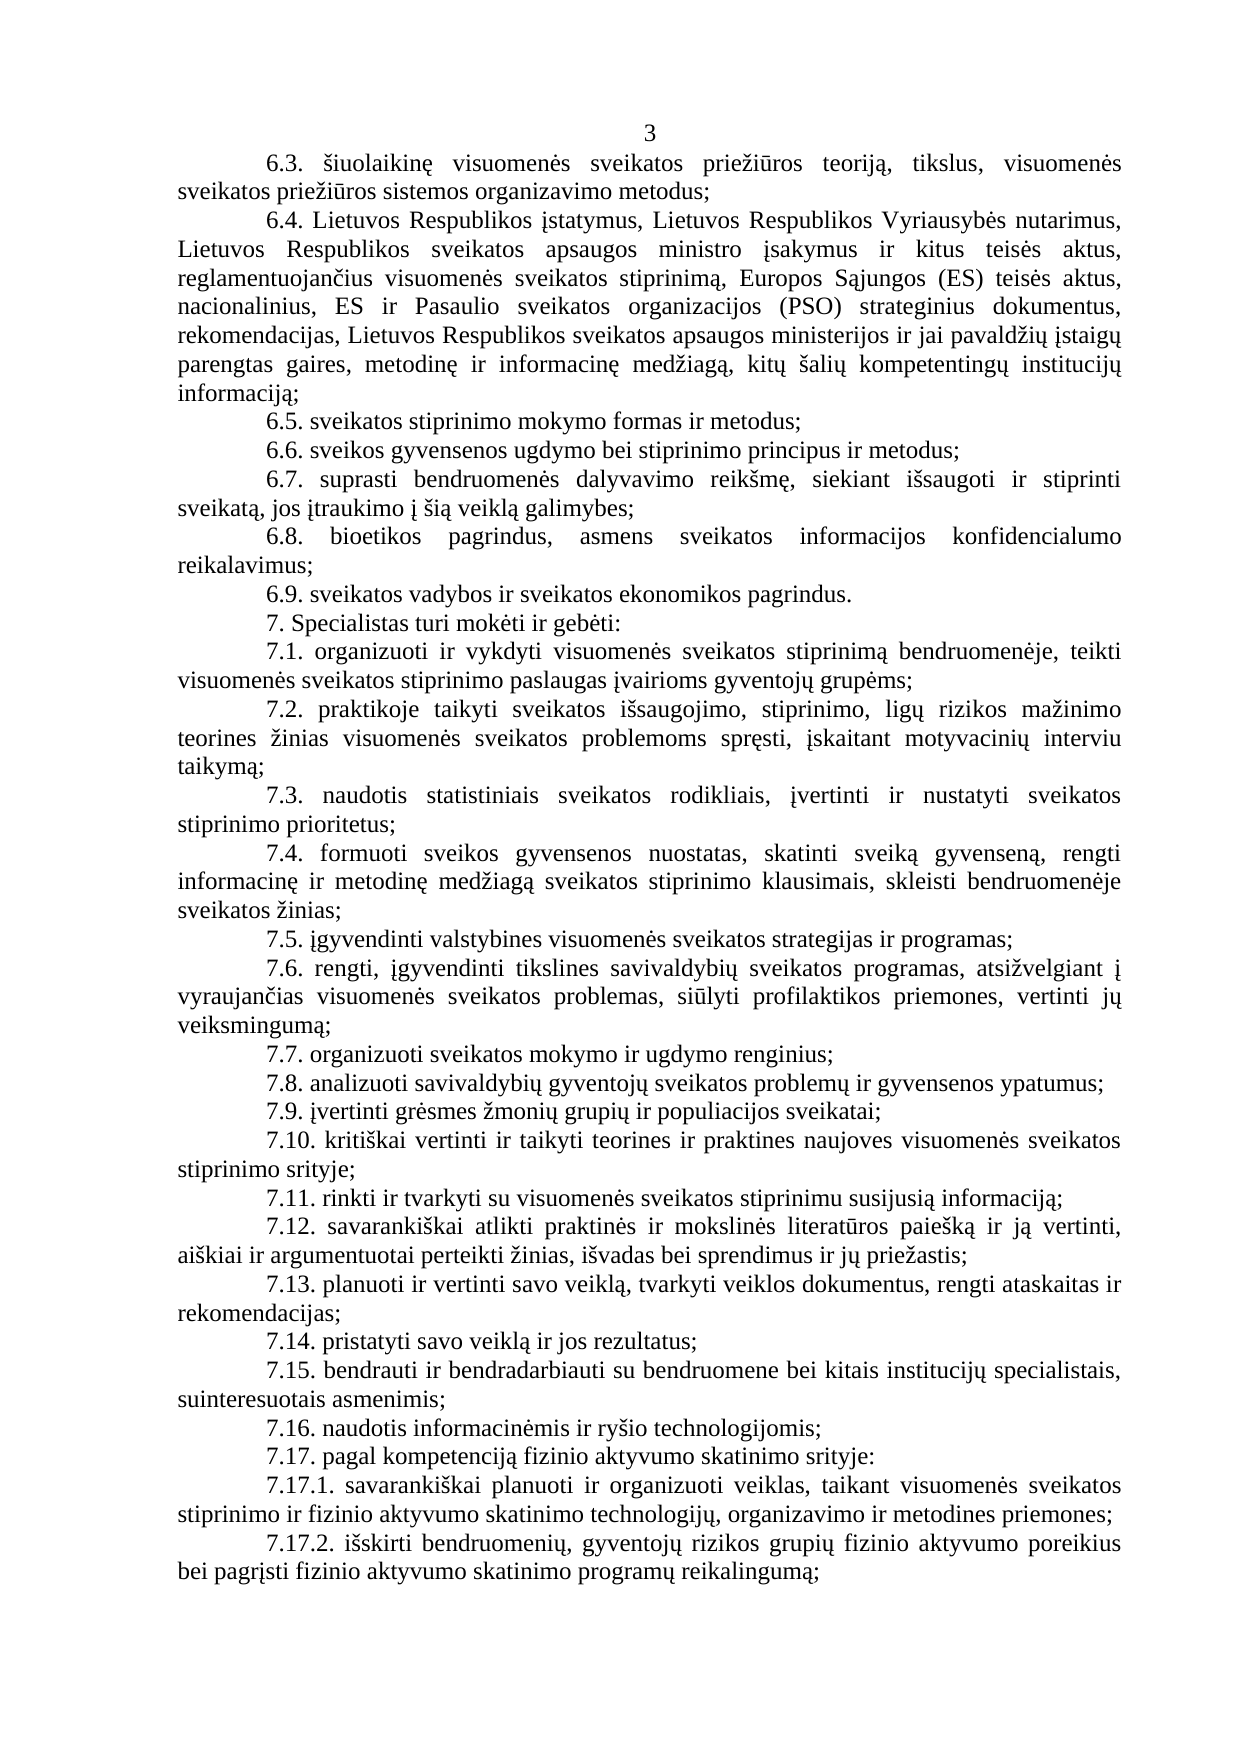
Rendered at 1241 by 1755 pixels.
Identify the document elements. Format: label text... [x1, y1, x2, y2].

text 7.12. savarankiškai atlikti praktinės ir mokslinės literatūros paiešką ir ją vertinti, aiškiai ir argumentuotai perteikti žinias, išvadas bei sprendimus ir jų priežastis; [177, 1211, 1122, 1269]
text 7.2. praktikoje taikyti sveikatos išsaugojimo, stiprinimo, ligų rizikos mažinimo teorines žinias visuomenės sveikatos problemoms spręsti, įskaitant motyvacinių interviu taikymą; [177, 694, 1122, 780]
text 7.17.1. savarankiškai planuoti ir organizuoti veiklas, taikant visuomenės sveikatos stiprinimo ir fizinio aktyvumo skatinimo technologijų, organizavimo ir metodines priemones; [177, 1470, 1122, 1528]
text 7.9. įvertinti grėsmes žmonių grupių ir populiacijos sveikatai; [177, 1096, 1122, 1125]
text 7.14. pristatyti savo veiklą ir jos rezultatus; [177, 1326, 1122, 1355]
text 7.17.2. išskirti bendruomenių, gyventojų rizikos grupių fizinio aktyvumo poreikius bei pagrįsti fizinio aktyvumo skatinimo programų reikalingumą; [177, 1528, 1122, 1585]
text 6.3. šiuolaikinę visuomenės sveikatos priežiūros teoriją, tikslus, visuomenės sveikatos priežiūros sistemos organizavimo metodus; [177, 148, 1122, 205]
text 7.11. rinkti ir tvarkyti su visuomenės sveikatos stiprinimu susijusią informaciją; [177, 1183, 1122, 1211]
text 6.4. Lietuvos Respublikos įstatymus, Lietuvos Respublikos Vyriausybės nutarimus, Lietuvos Respublikos sveikatos apsaugos ministro įsakymus ir kitus teisės aktus, reglamentuojančius visuomenės sveikatos stiprinimą, Europos Sąjungos (ES) teisės aktus, nacionalinius, ES ir Pasaulio sveikatos organizacijos (PSO) strateginius dokumentus, rekomendacijas, Lietuvos Respublikos sveikatos apsaugos ministerijos ir jai pavaldžių įstaigų parengtas gaires, metodinę ir informacinę medžiagą, kitų šalių kompetentingų institucijų informaciją; [177, 205, 1122, 406]
text 7. Specialistas turi mokėti ir gebėti: [177, 608, 1122, 636]
text 7.16. naudotis informacinėmis ir ryšio technologijomis; [177, 1413, 1122, 1441]
text 7.3. naudotis statistiniais sveikatos rodikliais, įvertinti ir nustatyti sveikatos stiprinimo prioritetus; [177, 780, 1122, 838]
text 6.7. suprasti bendruomenės dalyvavimo reikšmę, siekiant išsaugoti ir stiprinti sveikatą, jos įtraukimo į šią veiklą galimybes; [177, 464, 1122, 521]
text 7.7. organizuoti sveikatos mokymo ir ugdymo renginius; [177, 1039, 1122, 1068]
text 7.8. analizuoti savivaldybių gyventojų sveikatos problemų ir gyvensenos ypatumus; [177, 1068, 1122, 1096]
text 7.10. kritiškai vertinti ir taikyti teorines ir praktines naujoves visuomenės sveikatos stiprinimo srityje; [177, 1125, 1122, 1183]
text 7.15. bendrauti ir bendradarbiauti su bendruomene bei kitais institucijų specialistais, suinteresuotais asmenimis; [177, 1355, 1122, 1413]
text 6.6. sveikos gyvensenos ugdymo bei stiprinimo principus ir metodus; [177, 435, 1122, 464]
text 7.1. organizuoti ir vykdyti visuomenės sveikatos stiprinimą bendruomenėje, teikti visuomenės sveikatos stiprinimo paslaugas įvairioms gyventojų grupėms; [177, 636, 1122, 694]
text 7.17. pagal kompetenciją fizinio aktyvumo skatinimo srityje: [177, 1441, 1122, 1470]
text 7.5. įgyvendinti valstybines visuomenės sveikatos strategijas ir programas; [266, 924, 1122, 953]
text 7.13. planuoti ir vertinti savo veiklą, tvarkyti veiklos dokumentus, rengti ataskaitas ir rekomendacijas; [177, 1269, 1122, 1326]
text 6.5. sveikatos stiprinimo mokymo formas ir metodus; [177, 406, 1122, 435]
text 7.6. rengti, įgyvendinti tikslines savivaldybių sveikatos programas, atsižvelgiant į vyraujančias visuomenės sveikatos problemas, siūlyti profilaktikos priemones, vertinti jų veiksmingumą; [177, 953, 1122, 1039]
text 7.4. formuoti sveikos gyvensenos nuostatas, skatinti sveiką gyvenseną, rengti informacinę ir metodinę medžiagą sveikatos stiprinimo klausimais, skleisti bendruomenėje sveikatos žinias; [177, 838, 1122, 924]
text 6.8. bioetikos pagrindus, asmens sveikatos informacijos konfidencialumo reikalavimus; [177, 521, 1122, 579]
text 6.9. sveikatos vadybos ir sveikatos ekonomikos pagrindus. [177, 579, 1122, 608]
